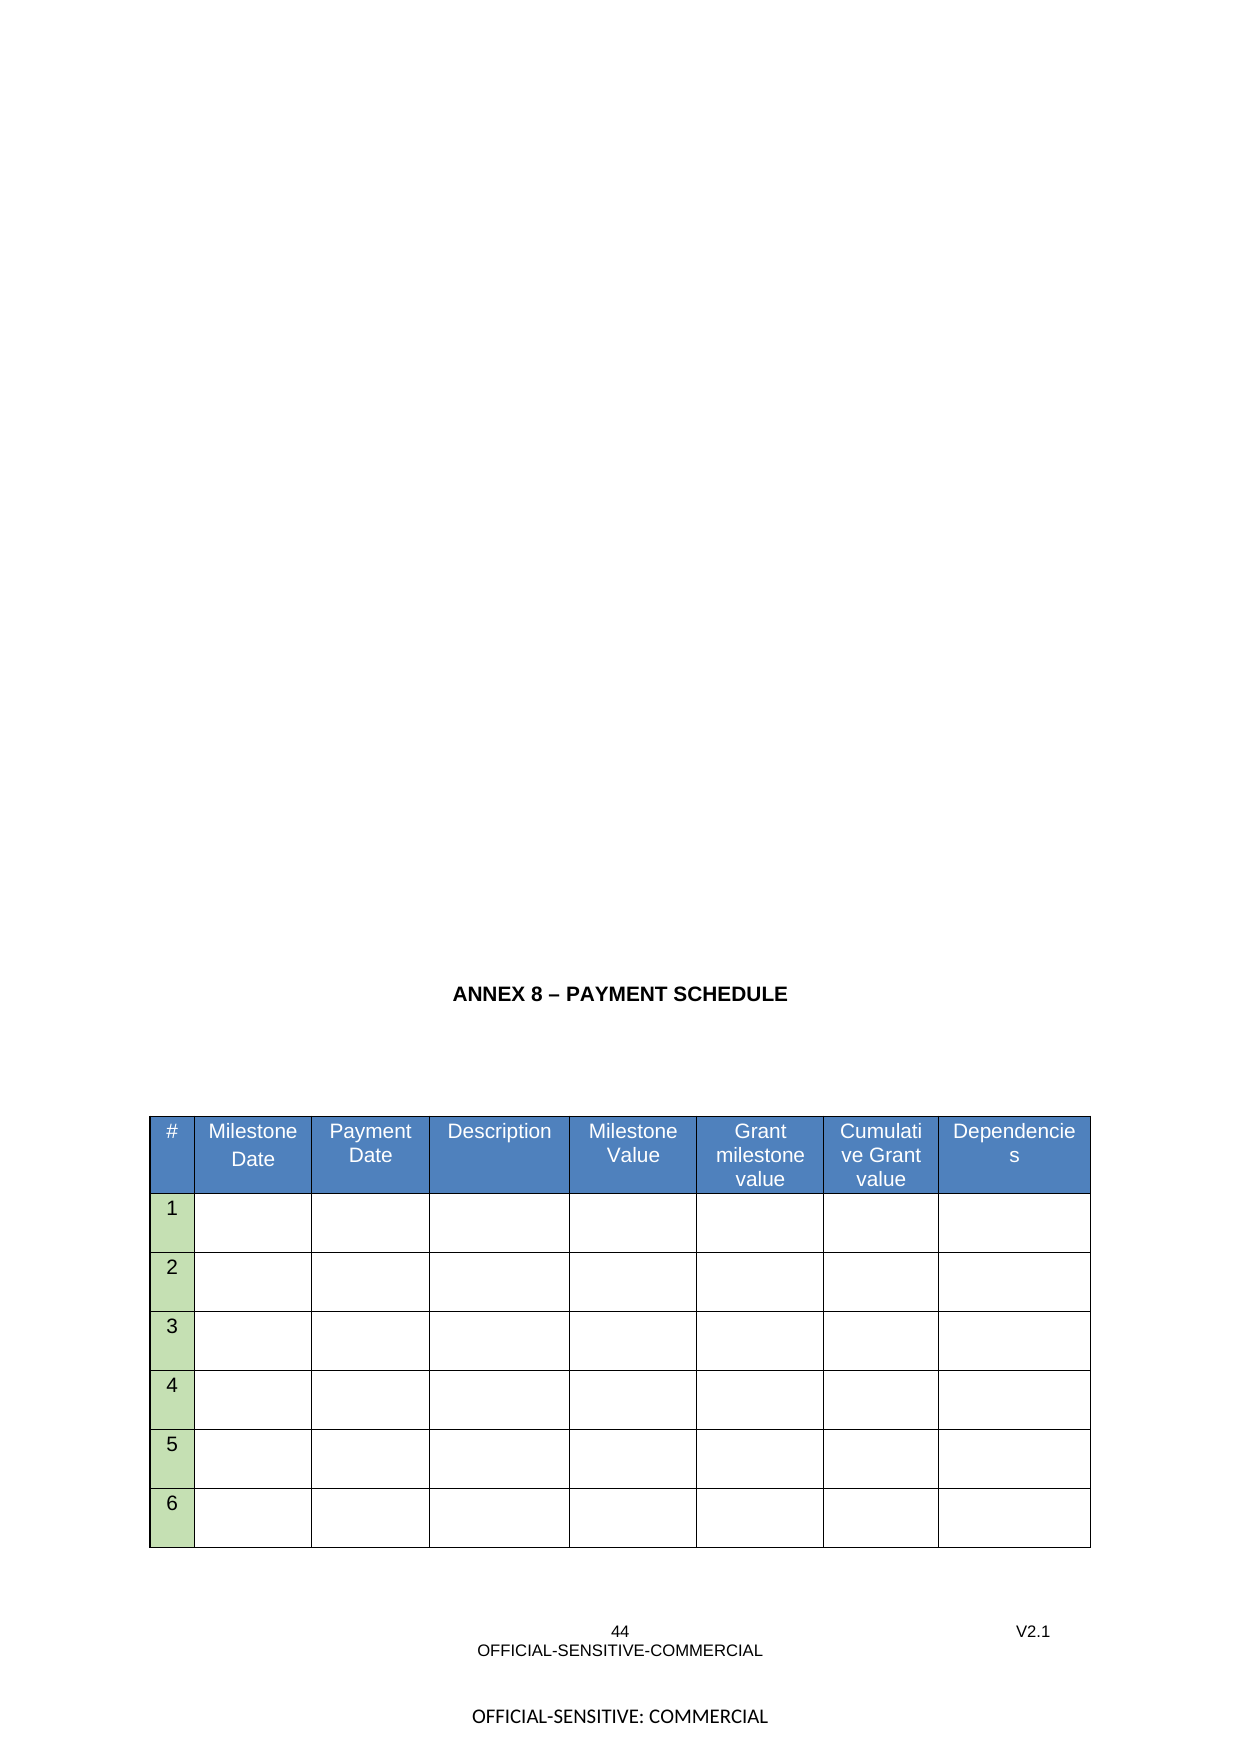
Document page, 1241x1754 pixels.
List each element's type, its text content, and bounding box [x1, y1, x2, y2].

table_cell [195, 1194, 311, 1252]
table_cell [824, 1253, 938, 1311]
text ANNEX 8 – PAYMENT SCHEDULE [150, 982, 1090, 1006]
table_cell [824, 1430, 938, 1488]
table_cell [697, 1430, 823, 1488]
table_cell [570, 1430, 696, 1488]
table_cell [430, 1430, 569, 1488]
table_cell 2 [151, 1253, 194, 1311]
table_cell [430, 1312, 569, 1370]
table_cell [570, 1489, 696, 1547]
table_cell [824, 1194, 938, 1252]
table_cell [939, 1430, 1090, 1488]
table_cell [939, 1371, 1090, 1429]
table_cell [697, 1371, 823, 1429]
table_cell [430, 1253, 569, 1311]
table_cell [939, 1253, 1090, 1311]
table_cell [824, 1371, 938, 1429]
table_cell [430, 1489, 569, 1547]
table_cell [312, 1194, 429, 1252]
table_header Grant milestone value [697, 1117, 823, 1193]
table_cell [430, 1371, 569, 1429]
table_cell [195, 1371, 311, 1429]
table_cell [430, 1194, 569, 1252]
table_header # [151, 1117, 194, 1193]
table_cell 4 [151, 1371, 194, 1429]
table_cell [697, 1312, 823, 1370]
table_cell [939, 1312, 1090, 1370]
table_cell [195, 1489, 311, 1547]
table_cell [570, 1194, 696, 1252]
table_header Payment Date [312, 1117, 429, 1193]
table_header Dependencies [939, 1117, 1090, 1193]
table_cell 1 [151, 1194, 194, 1252]
table_cell [570, 1371, 696, 1429]
table_cell [195, 1430, 311, 1488]
table_header Cumulative Grant value [824, 1117, 938, 1193]
table_cell [312, 1253, 429, 1311]
table_header Milestone Value [570, 1117, 696, 1193]
table_cell [824, 1312, 938, 1370]
table_cell [570, 1312, 696, 1370]
table_cell [824, 1489, 938, 1547]
table_cell [697, 1489, 823, 1547]
table_cell 6 [151, 1489, 194, 1547]
table_cell [697, 1194, 823, 1252]
table_cell [312, 1371, 429, 1429]
table_cell 5 [151, 1430, 194, 1488]
table_cell [939, 1194, 1090, 1252]
table_header Milestone Date [195, 1117, 311, 1193]
table_cell 3 [151, 1312, 194, 1370]
table_cell [195, 1253, 311, 1311]
table_cell [570, 1253, 696, 1311]
table_cell [195, 1312, 311, 1370]
table_cell [312, 1312, 429, 1370]
table_cell [312, 1430, 429, 1488]
table_cell [312, 1489, 429, 1547]
table_cell [697, 1253, 823, 1311]
table_header Description [430, 1117, 569, 1193]
table_cell [939, 1489, 1090, 1547]
